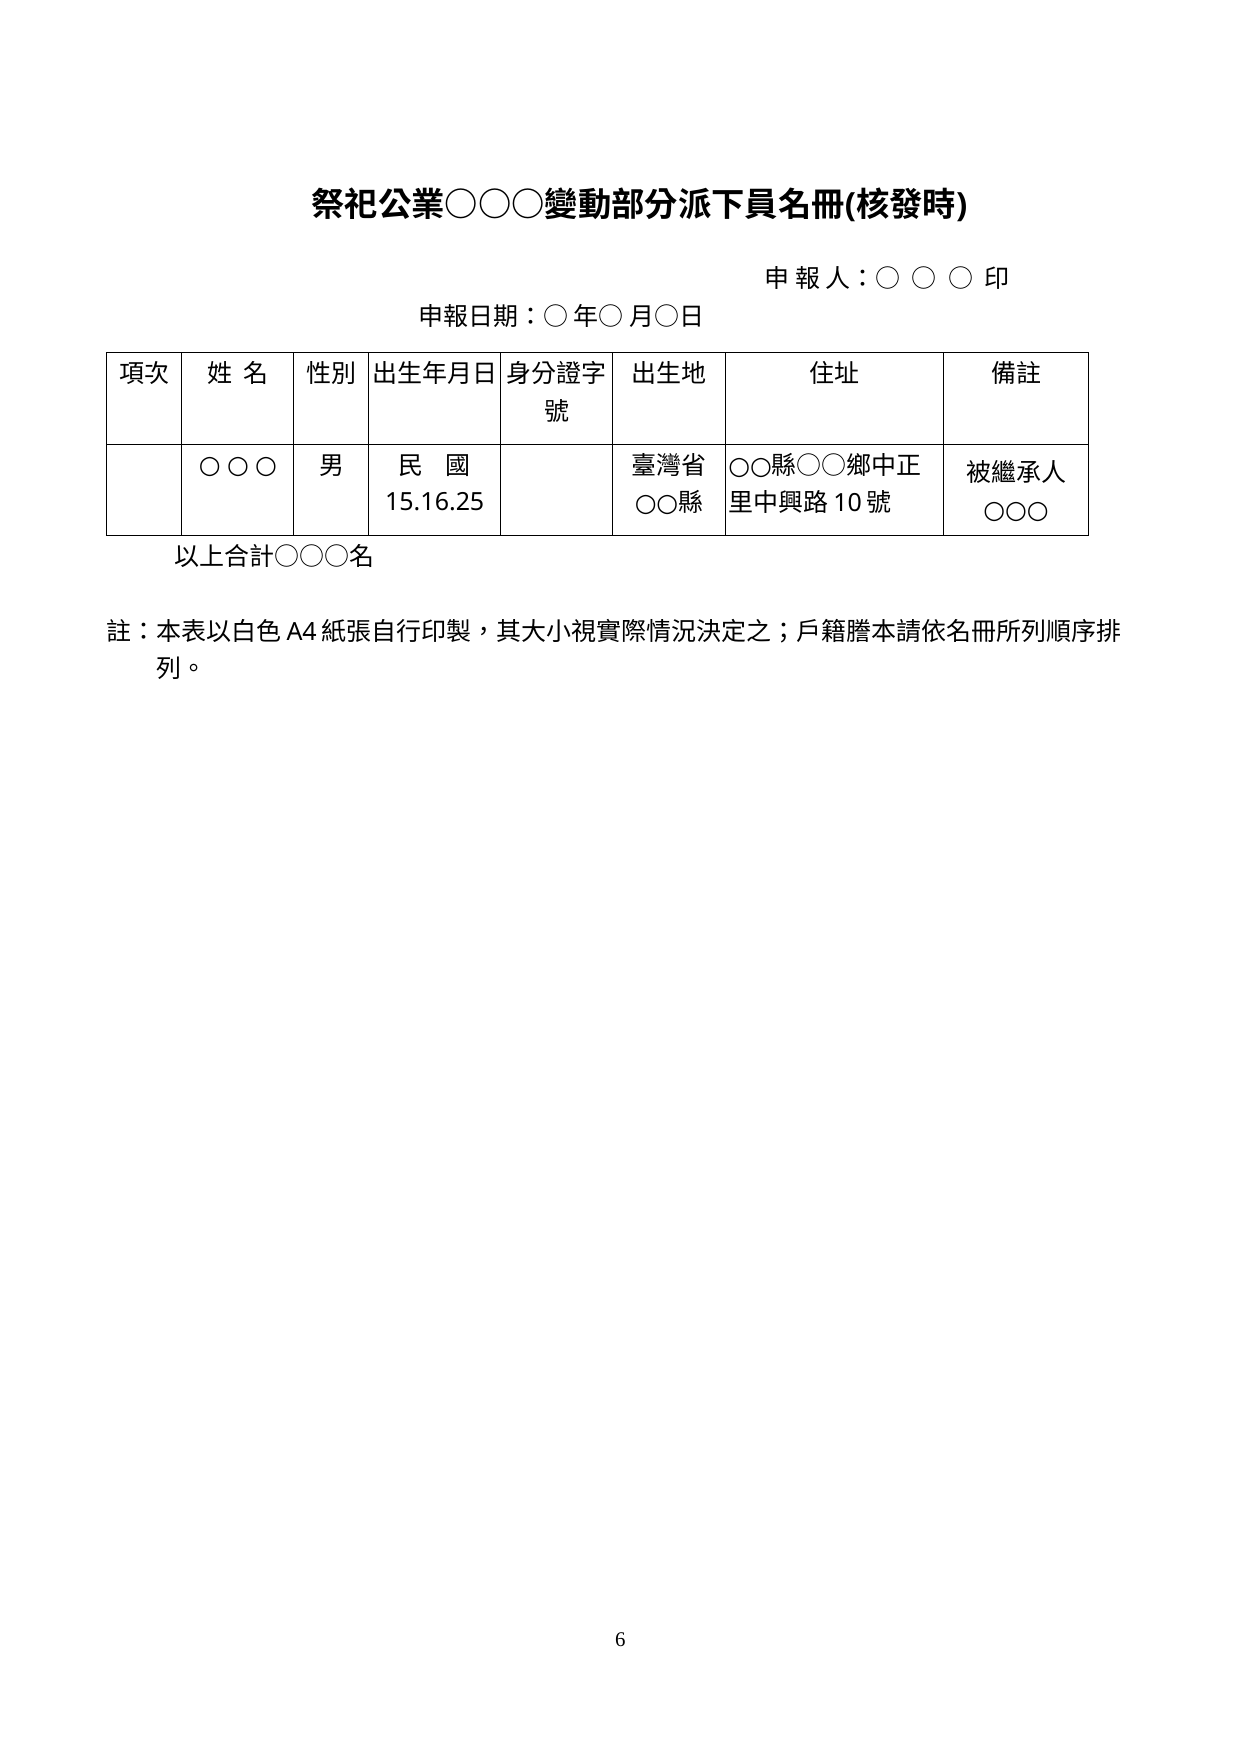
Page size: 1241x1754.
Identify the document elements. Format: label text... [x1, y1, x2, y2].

table_header 身分證字號 [501, 353, 612, 444]
table_cell 被繼承人 ○○○ [944, 445, 1088, 535]
table_header 備註 [944, 353, 1088, 444]
table_cell 男 [294, 445, 368, 535]
table_header 姓 名 [182, 353, 293, 444]
table_cell [107, 445, 181, 535]
text 以上合計○○○名 [106, 536, 1134, 573]
text 申 報 人：○ ○ ○ 印 [466, 258, 1009, 296]
table_cell [501, 445, 612, 535]
text 註：本表以白色A4紙張自行印製，其大小視實際情況決定之；戶籍謄本請依名冊所列順序排列。 [106, 611, 1134, 686]
table_header 出生地 [613, 353, 725, 444]
text 申報日期：○ 年○ 月○日 [106, 296, 1009, 333]
table_header 項次 [107, 353, 181, 444]
table_cell 臺灣省 ○○縣 [613, 445, 725, 535]
table_cell ○ ○ ○ [182, 445, 293, 535]
table_header 出生年月日 [369, 353, 500, 444]
text 祭祀公業○○○變動部分派下員名冊(核發時) [144, 164, 1134, 239]
table_cell 民 國15.16.25 [369, 445, 500, 535]
table_header 住址 [726, 353, 943, 444]
table_cell ○○縣○○鄉中正里中興路10號 [726, 445, 943, 535]
table_header 性別 [294, 353, 368, 444]
